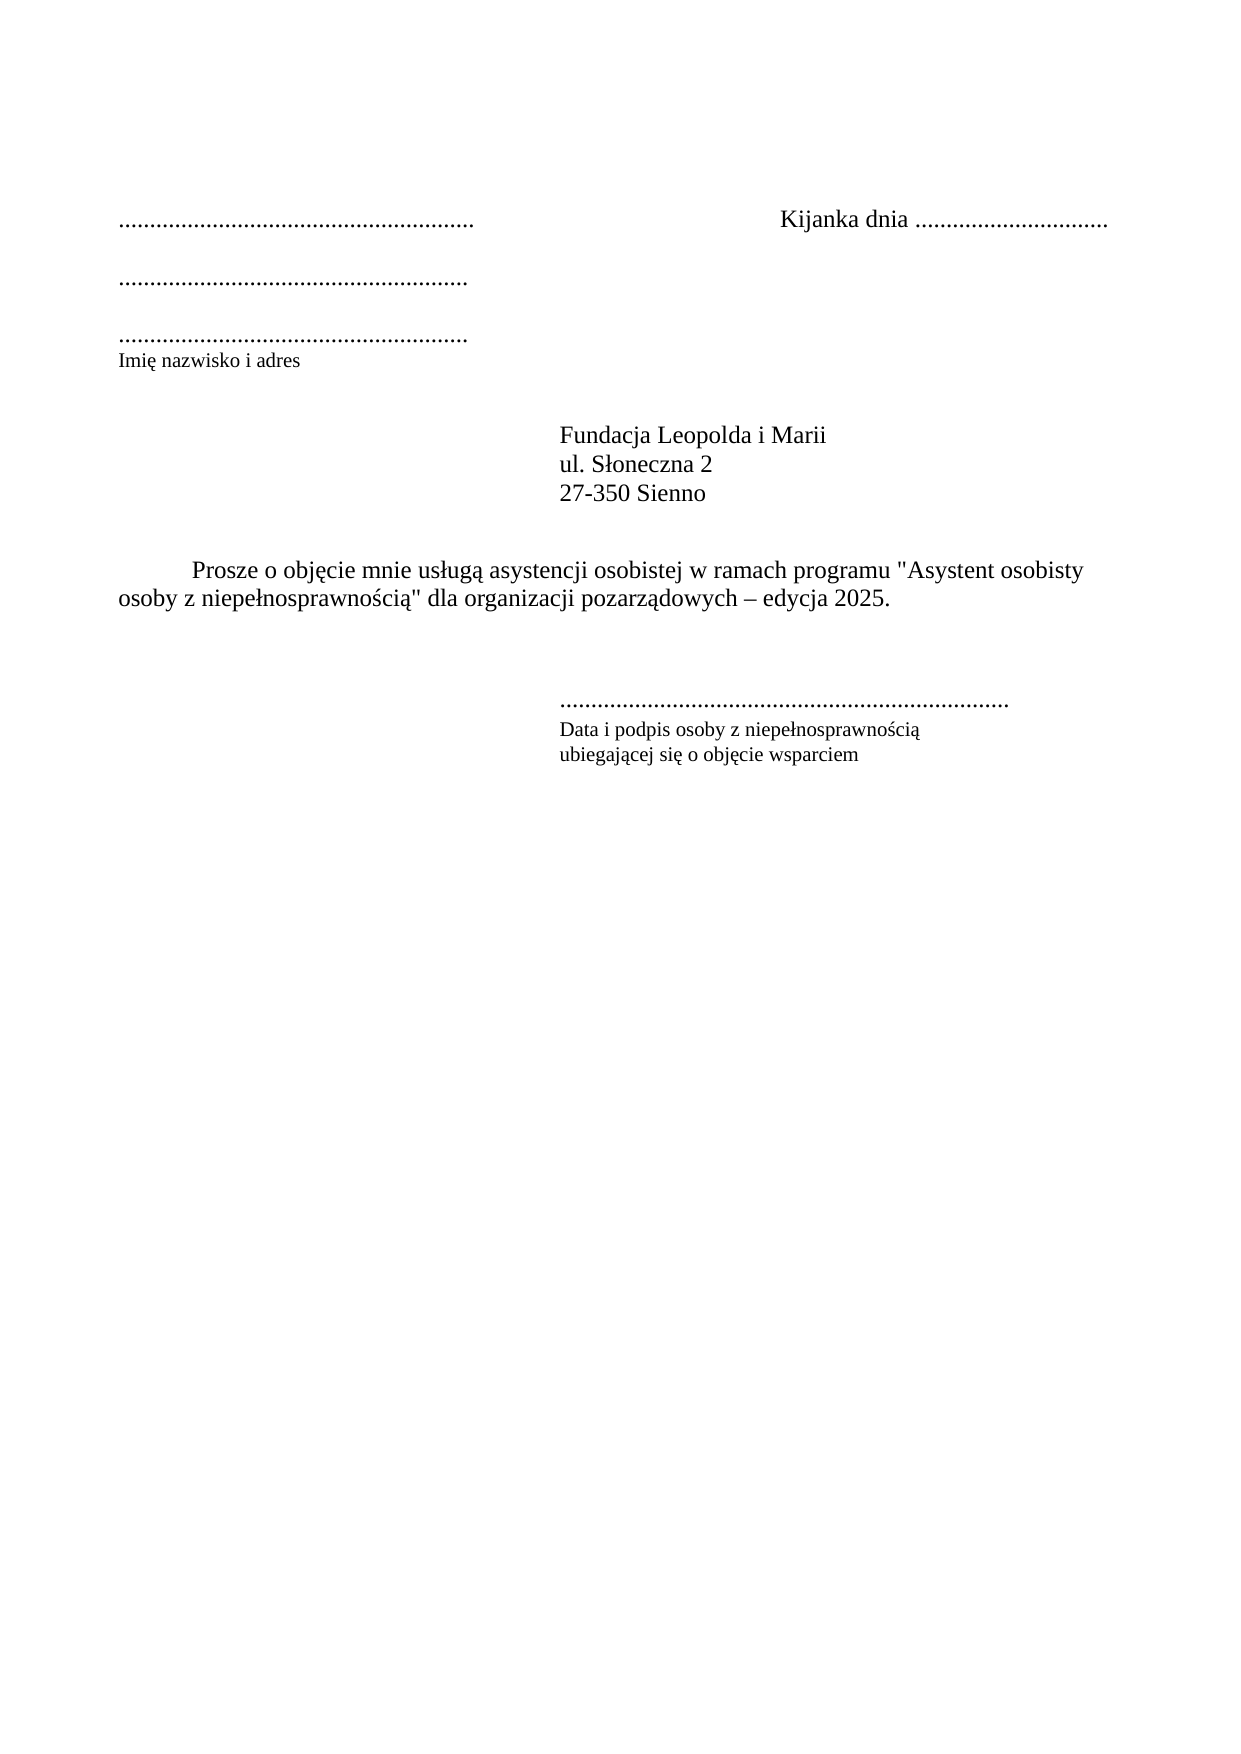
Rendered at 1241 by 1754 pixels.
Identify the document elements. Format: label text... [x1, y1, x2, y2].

text Prosze o objęcie mnie usługą asystencji osobistej w ramach programu "Asystent osobisty osoby z niepełnosprawnością" dla organizacji pozarządowych – edycja 2025. [118, 555, 1122, 612]
text ul. Słoneczna 2 [118, 449, 1122, 478]
text Data i podpis osoby z niepełnosprawnością [118, 713, 1122, 742]
text ........................................................ [118, 319, 1122, 348]
text 27-350 Sienno [118, 478, 1122, 507]
text ......................................................... Kijanka dnia ............................... [118, 204, 1122, 233]
text ........................................................................ [118, 684, 1122, 713]
text ubiegającej się o objęcie wsparciem [118, 742, 1122, 766]
text ........................................................ [118, 262, 1122, 291]
text Fundacja Leopolda i Marii [118, 420, 1122, 449]
text Imię nazwisko i adres [118, 348, 1122, 372]
